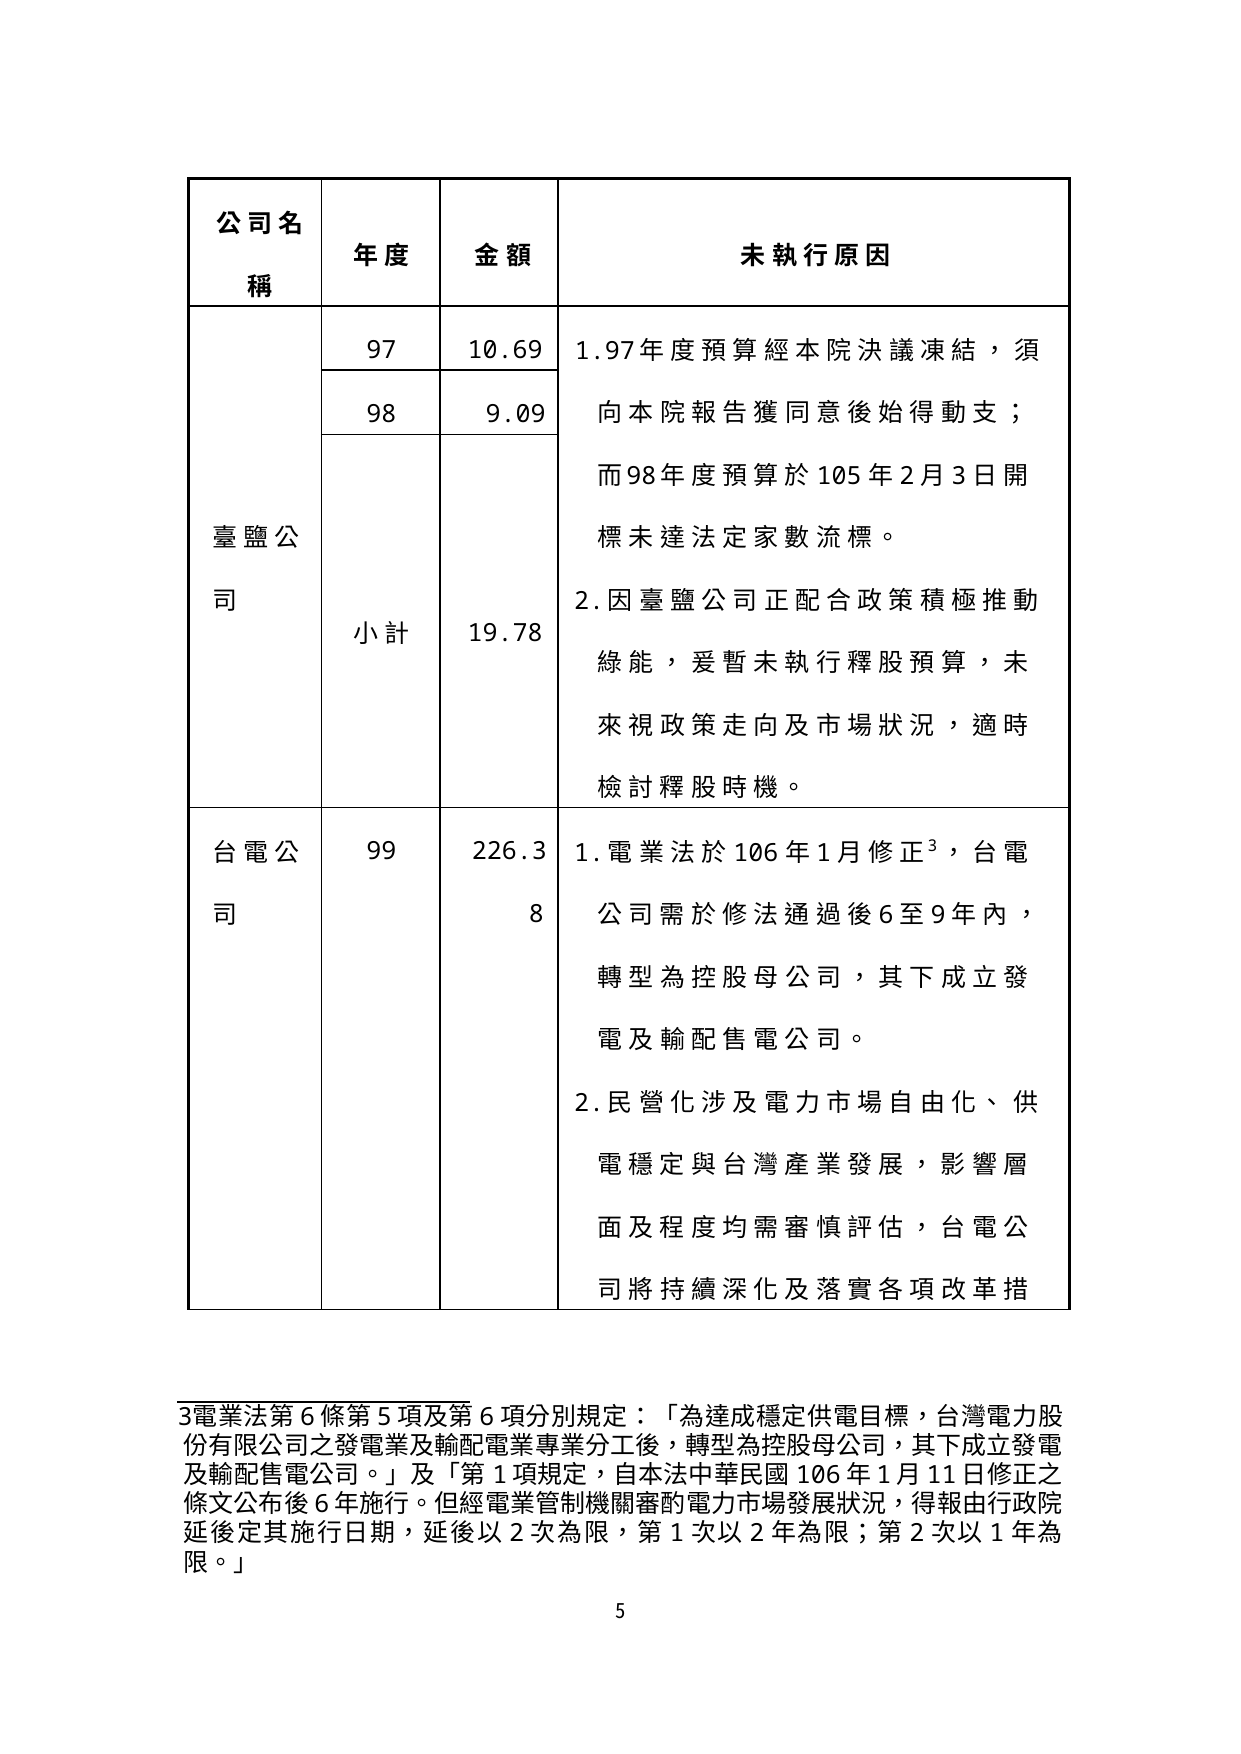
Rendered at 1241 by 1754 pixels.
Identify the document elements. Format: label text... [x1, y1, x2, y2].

table_cell 97 [322, 307, 439, 369]
table_cell 98 [322, 371, 439, 433]
table_cell 台電公司 [190, 808, 321, 1308]
table_header 年度 [322, 180, 439, 305]
table_cell 1.電業法於106年1月修正，台電公司需於修法通過後6至9年內，轉型為控股母公司，其下成立發電及輸配售電公司。 2.民營化涉及電力市場自由化、供電穩定與台灣產業發展，影響層面及程度均需審慎評估，台電公司將持續深化及落實各項改革措 [559, 808, 1068, 1308]
table_cell 9.09 [441, 371, 557, 433]
table_header 公司名稱 [190, 180, 321, 305]
table_cell 226.38 [441, 808, 557, 1308]
table_cell 臺鹽公司 [190, 307, 321, 807]
table_cell 99 [322, 808, 439, 1308]
table_header 金額 [441, 180, 557, 305]
table_cell 小計 [322, 435, 439, 807]
table_header 未執行原因 [559, 180, 1068, 305]
table_cell 19.78 [441, 435, 557, 807]
table_cell 1.97年度預算經本院決議凍結，須向本院報告獲同意後始得動支；而98年度預算於105年2月3日開標未達法定家數流標。 2.因臺鹽公司正配合政策積極推動綠能，爰暫未執行釋股預算，未來視政策走向及市場狀況，適時檢討釋股時機。 [559, 307, 1068, 807]
table_cell 10.69 [441, 307, 557, 369]
